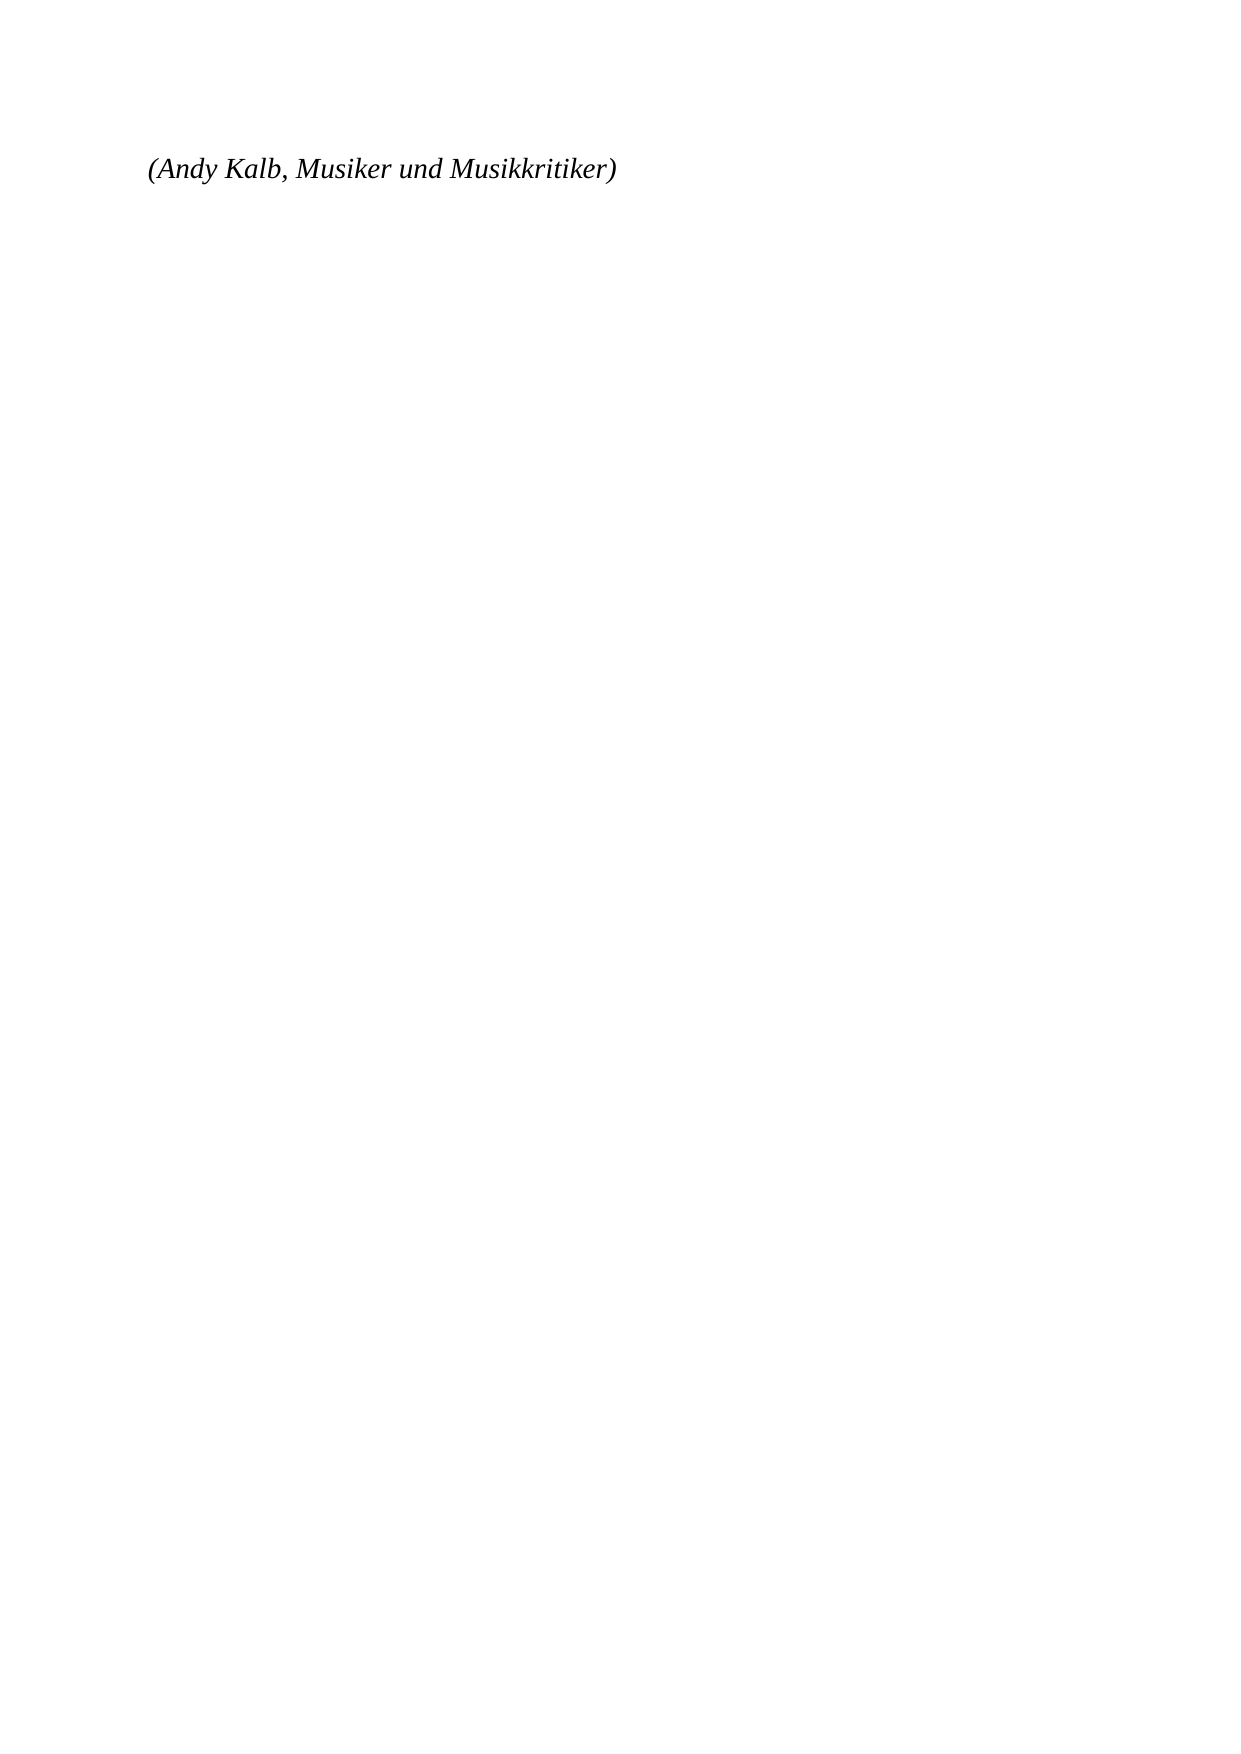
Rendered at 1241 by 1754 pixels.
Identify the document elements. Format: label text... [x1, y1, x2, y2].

text (Andy Kalb, Musiker und Musikkritiker) [148, 148, 1093, 187]
